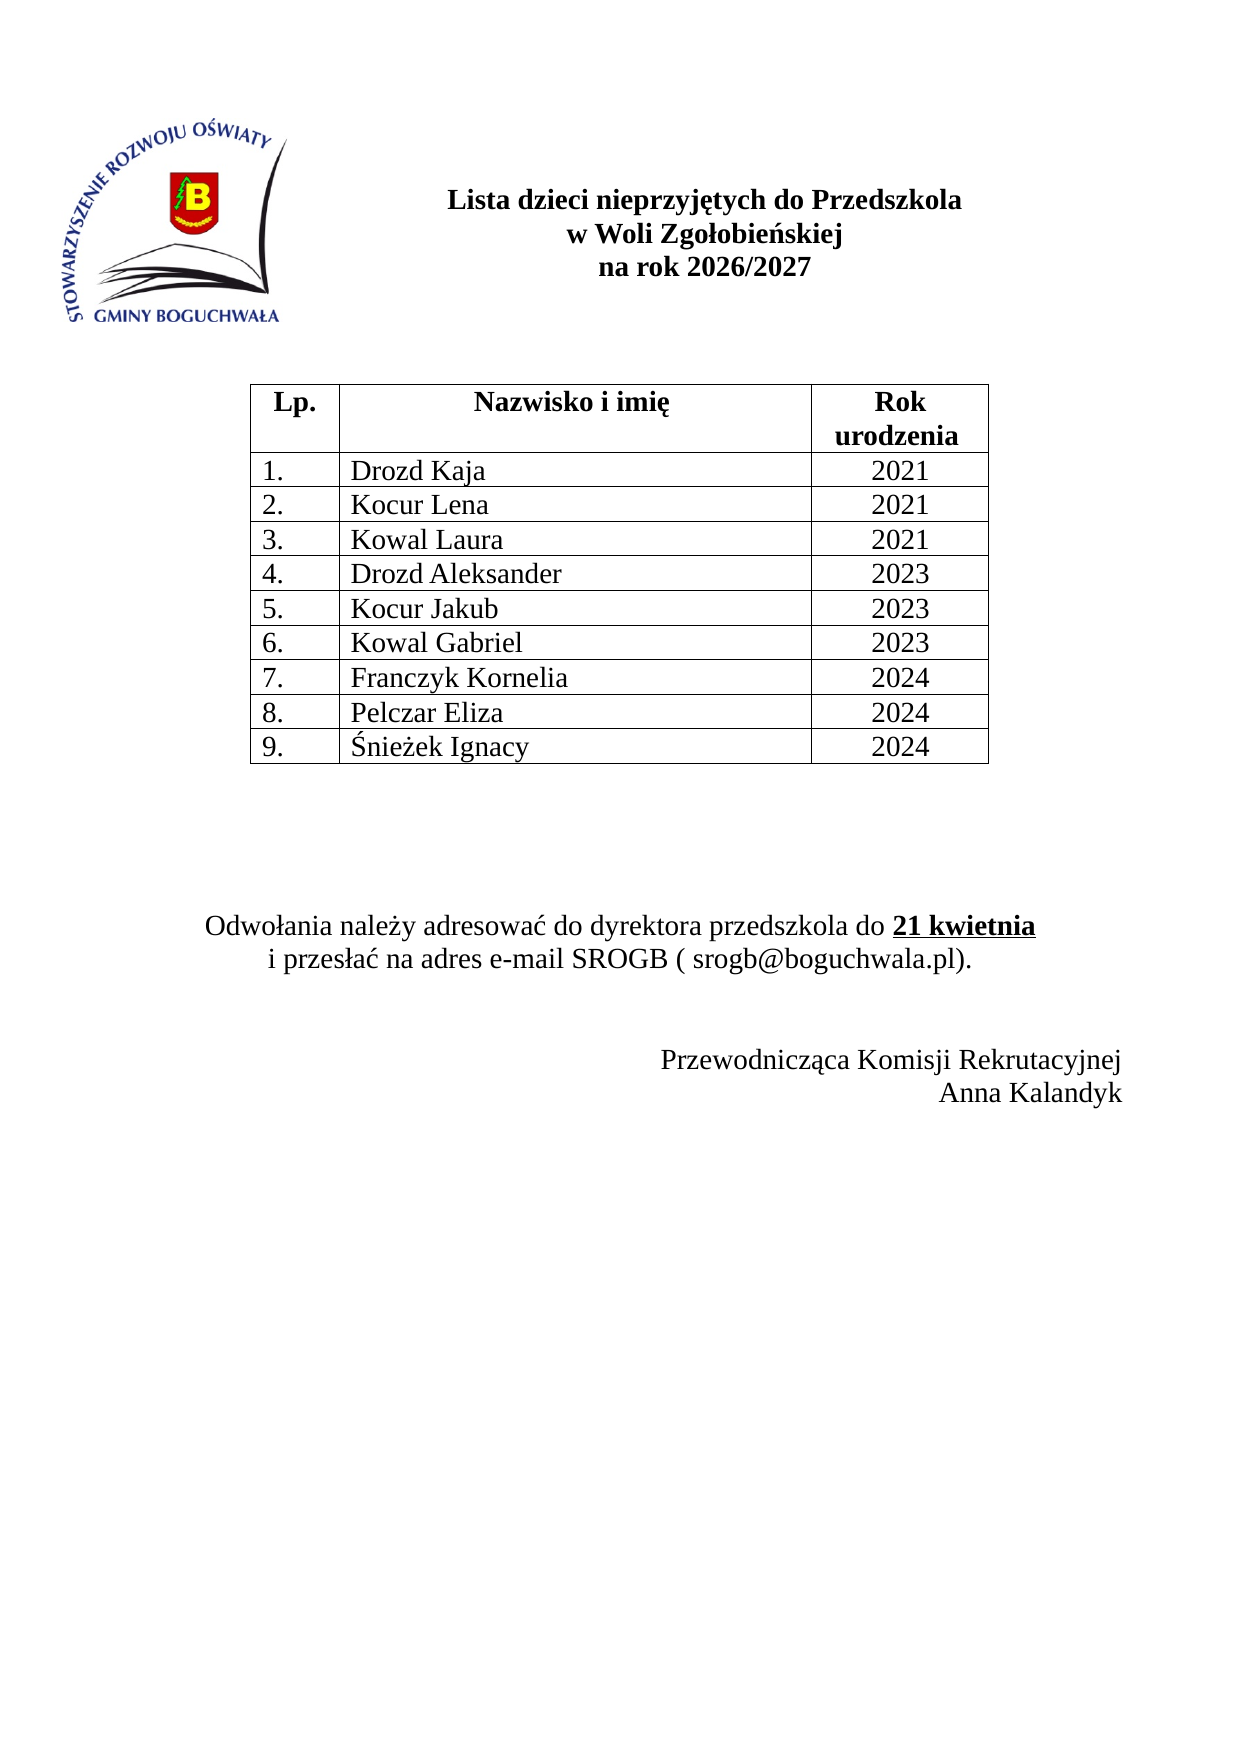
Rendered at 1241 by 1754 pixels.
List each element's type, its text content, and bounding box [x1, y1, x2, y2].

table_cell 2024 [812, 695, 988, 728]
table_cell 2021 [812, 522, 988, 555]
text Lista dzieci nieprzyjętych do Przedszkola [288, 182, 1122, 216]
table_cell 4. [251, 556, 339, 590]
text Odwołania należy adresować do dyrektora przedszkola do 21 kwietnia [118, 908, 1122, 941]
table_header Rok urodzenia [812, 385, 988, 452]
table_cell Franczyk Kornelia [340, 660, 811, 694]
table_cell 2023 [812, 556, 988, 590]
table_cell 2023 [812, 591, 988, 624]
table_cell Pelczar Eliza [340, 695, 811, 728]
table_cell 2021 [812, 487, 988, 521]
table_cell 7. [251, 660, 339, 694]
table_cell 9. [251, 729, 339, 763]
table_cell 2023 [812, 626, 988, 659]
table_cell Drozd Kaja [340, 453, 811, 486]
table_header Lp. [251, 385, 339, 452]
table_cell Kowal Gabriel [340, 626, 811, 659]
table_cell Śnieżek Ignacy [340, 729, 811, 763]
table_cell 2024 [812, 729, 988, 763]
table_cell 6. [251, 626, 339, 659]
table_cell 8. [251, 695, 339, 728]
text na rok 2026/2027 [288, 249, 1122, 283]
table_cell 2024 [812, 660, 988, 694]
table_cell 5. [251, 591, 339, 624]
table_cell Drozd Aleksander [340, 556, 811, 590]
text Anna Kalandyk [118, 1075, 1122, 1109]
table_header Nazwisko i imię [340, 385, 811, 452]
text w Woli Zgołobieńskiej [288, 216, 1122, 249]
text i przesłać na adres e-mail SROGB ( srogb@boguchwala.pl). [118, 941, 1122, 975]
table_cell Kocur Lena [340, 487, 811, 521]
table_cell 2021 [812, 453, 988, 486]
text Przewodnicząca Komisji Rekrutacyjnej [118, 1042, 1122, 1075]
table_cell 2. [251, 487, 339, 521]
table_cell Kowal Laura [340, 522, 811, 555]
table_cell 3. [251, 522, 339, 555]
table_cell 1. [251, 453, 339, 486]
table_cell Kocur Jakub [340, 591, 811, 624]
